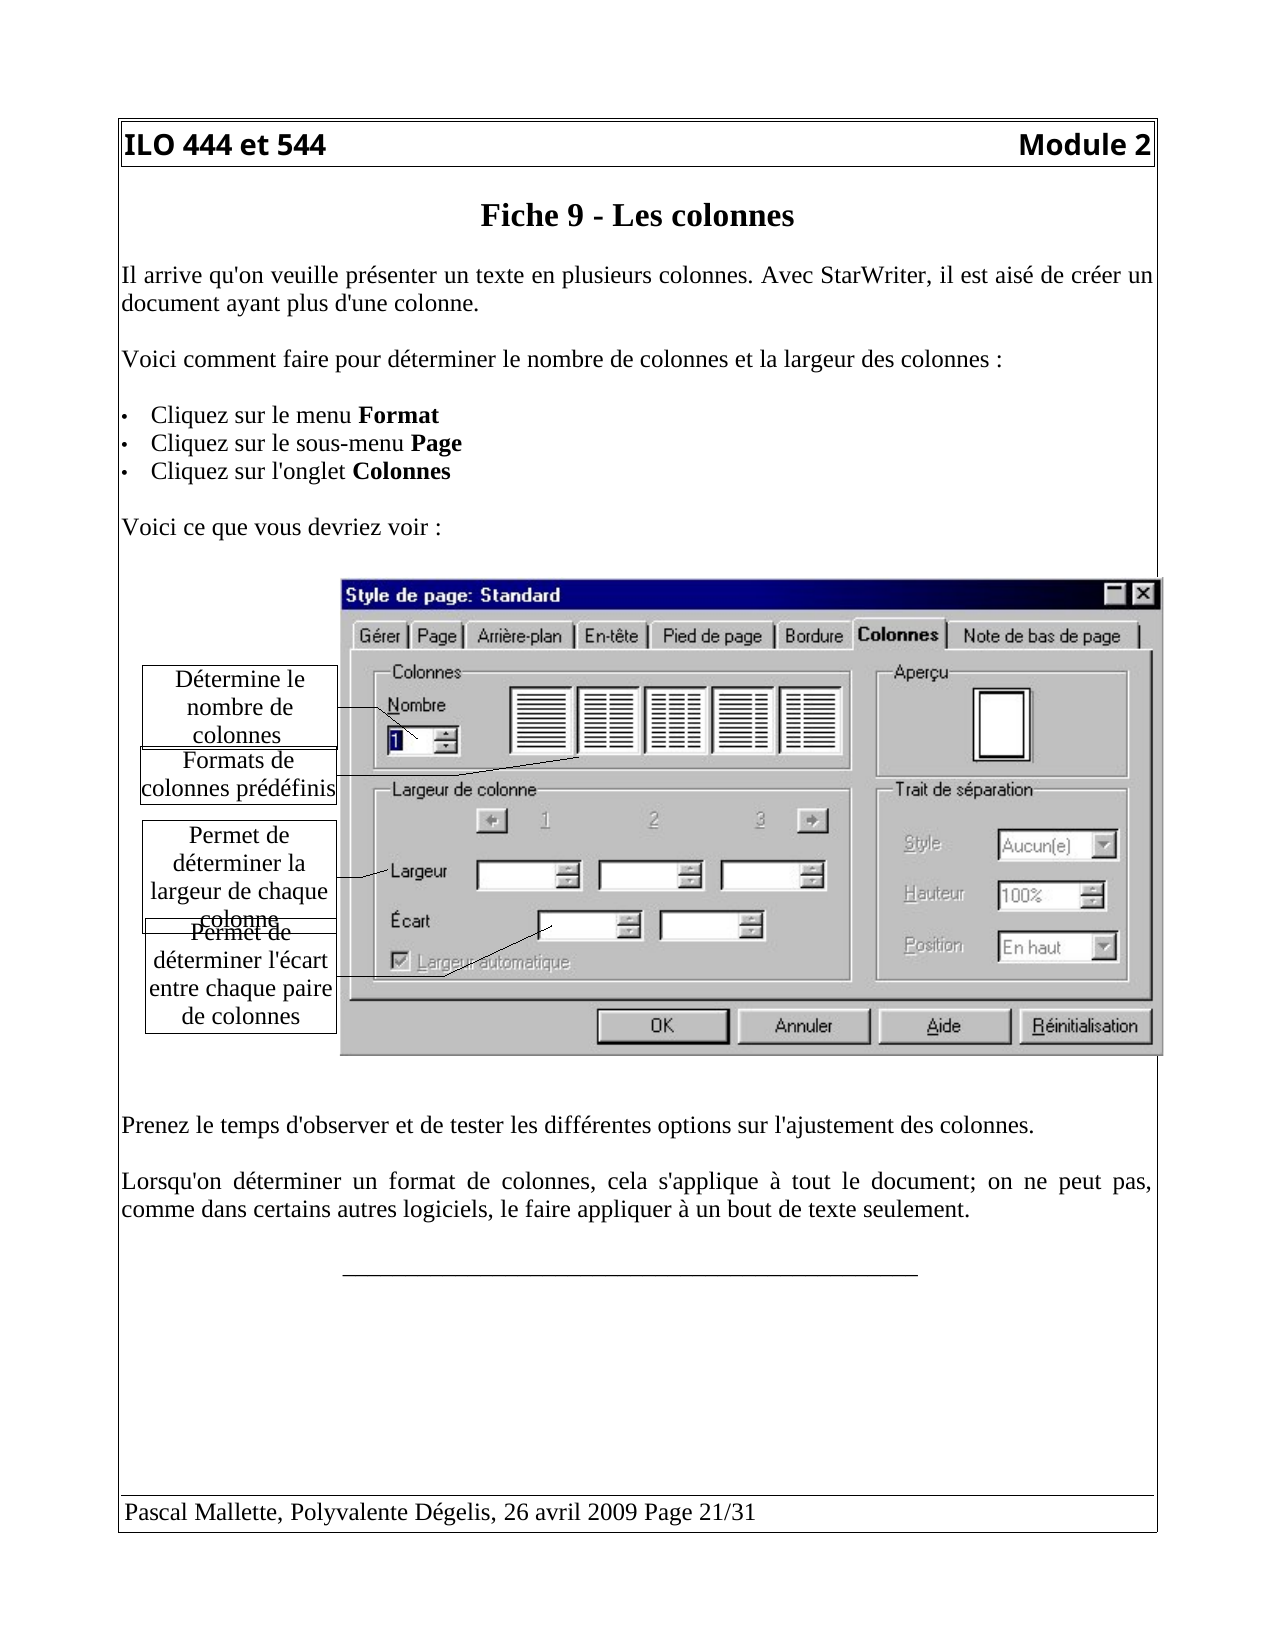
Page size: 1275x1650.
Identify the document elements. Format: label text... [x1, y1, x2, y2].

text Voici ce que vous devriez voir : [121, 513, 1154, 541]
text Prenez le temps d'observer et de tester les différentes options sur l'ajustement des colonnes. [121, 1111, 1154, 1139]
text ______________________________________________ [121, 1251, 1154, 1279]
list Cliquez sur le menu Format [121, 401, 1154, 429]
text Fiche 9 - Les colonnes [121, 196, 1154, 233]
list Cliquez sur le sous-menu Page [121, 429, 1154, 457]
text Il arrive qu'on veuille présenter un texte en plusieurs colonnes. Avec StarWriter, il est aisé de créer un document ayant plus d'une colonne. [121, 261, 1154, 317]
text Lorsqu'on déterminer un format de colonnes, cela s'applique à tout le document; on ne peut pas, comme dans certains autres logiciels, le faire appliquer à un bout de texte seulement. [121, 1167, 1154, 1223]
picture [339, 577, 1164, 1056]
text Voici comment faire pour déterminer le nombre de colonnes et la largeur des colonnes : [121, 345, 1154, 373]
list Cliquez sur l'onglet Colonnes [121, 457, 1154, 485]
